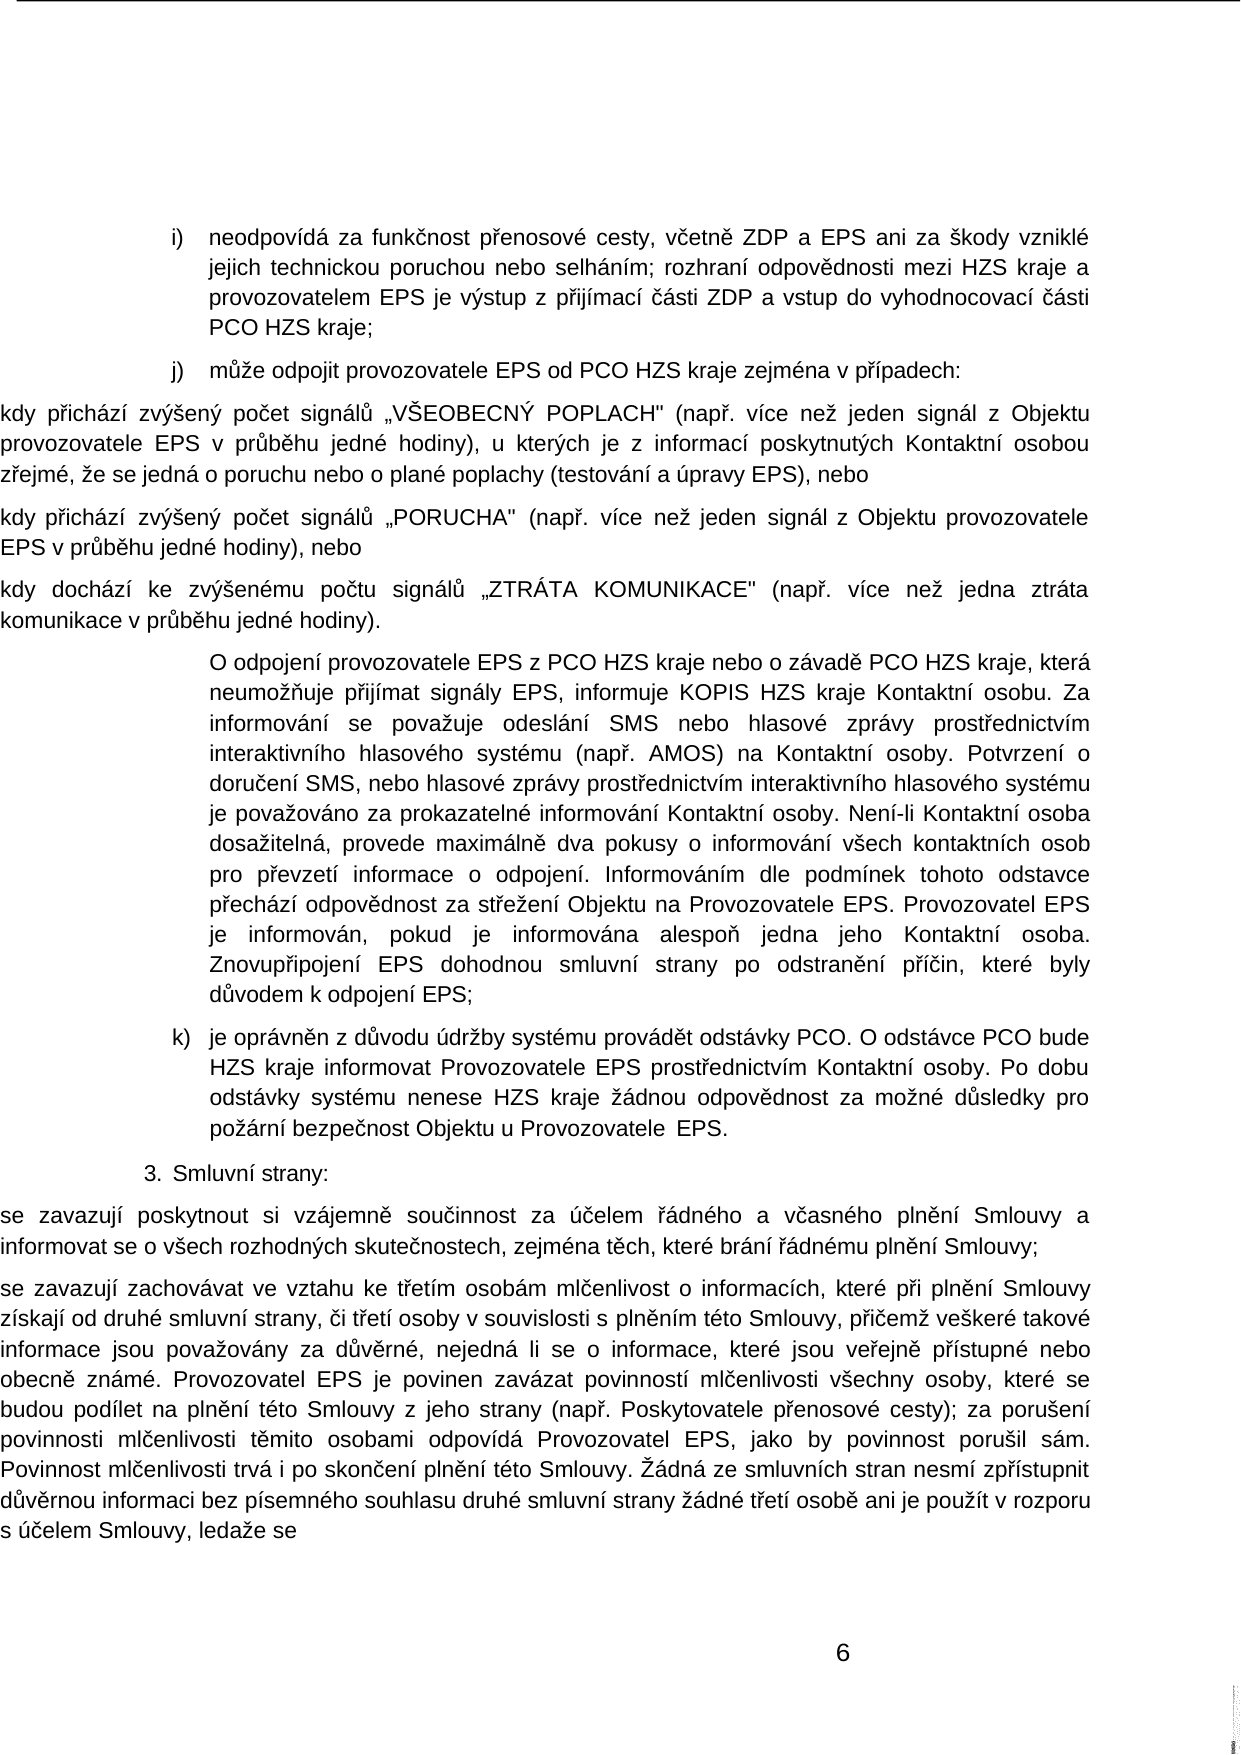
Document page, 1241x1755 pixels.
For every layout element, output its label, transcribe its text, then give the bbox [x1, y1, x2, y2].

list kdy dochází ke zvýšenému počtu signálů „ZTRÁTA KOMUNIKACE" (např. více než jedna ztráta komunikace v průběhu jedné hodiny). [0, 576, 1089, 633]
list kdy přichází zvýšený počet signálů „PORUCHA" (např. více než jeden signál z Objektu provozovatele EPS v průběhu jedné hodiny), nebo [0, 504, 1089, 561]
list může odpojit provozovatele EPS od PCO HZS kraje zejména v případech: [171, 357, 1196, 383]
text O odpojení provozovatele EPS z PCO HZS kraje nebo o závadě PCO HZS kraje, která neumožňuje přijímat signály EPS, informuje KOPIS HZS kraje Kontaktní osobu. Za informování se považuje odeslání SMS nebo hlasové zprávy prostřednictvím interaktivního hlasového systému (např. AMOS) na Kontaktní osoby. Potvrzení o doručení SMS, nebo hlasové zprávy prostřednictvím interaktivního hlasového systému je považováno za prokazatelné informování Kontaktní osoby. Není-li Kontaktní osoba dosažitelná, provede maximálně dva pokusy o informování všech kontaktních osob pro převzetí informace o odpojení. Informováním dle podmínek tohoto odstavce přechází odpovědnost za střežení Objektu na Provozovatele EPS. Provozovatel EPS je informován, pokud je informována alespoň jedna jeho Kontaktní osoba. Znovupřipojení EPS dohodnou smluvní strany po odstranění příčin, které byly důvodem k odpojení EPS; [209, 649, 1091, 1008]
list neodpovídá za funkčnost přenosové cesty, včetně ZDP a EPS ani za škody vzniklé jejich technickou poruchou nebo selháním; rozhraní odpovědnosti mezi HZS kraje a provozovatelem EPS je výstup z přijímací části ZDP a vstup do vyhodnocovací části PCO HZS kraje; [171, 223, 1090, 340]
list Smluvní strany: [143, 1159, 1196, 1186]
list se zavazují poskytnout si vzájemně součinnost za účelem řádného a včasného plnění Smlouvy a informovat se o všech rozhodných skutečnostech, zejména těch, které brání řádnému plnění Smlouvy; [0, 1202, 1089, 1259]
list kdy přichází zvýšený počet signálů „VŠEOBECNÝ POPLACH" (např. více než jeden signál z Objektu provozovatele EPS v průběhu jedné hodiny), u kterých je z informací poskytnutých Kontaktní osobou zřejmé, že se jedná o poruchu nebo o plané poplachy (testování a úpravy EPS), nebo [0, 400, 1090, 487]
list je oprávněn z důvodu údržby systému provádět odstávky PCO. O odstávce PCO bude HZS kraje informovat Provozovatele EPS prostřednictvím Kontaktní osoby. Po dobu odstávky systému nenese HZS kraje žádnou odpovědnost za možné důsledky pro požární bezpečnost Objektu u Provozovatele EPS. [172, 1024, 1090, 1141]
list se zavazují zachovávat ve vztahu ke třetím osobám mlčenlivost o informacích, které při plnění Smlouvy získají od druhé smluvní strany, či třetí osoby v souvislosti s plněním této Smlouvy, přičemž veškeré takové informace jsou považovány za důvěrné, nejedná­ li se o informace, které jsou veřejně přístupné nebo obecně známé. Provozovatel EPS je povinen zavázat povinností mlčenlivosti všechny osoby, které se budou podílet na plnění této Smlouvy z jeho strany (např. Poskytovatele přenosové cesty); za porušení povinnosti mlčenlivosti těmito osobami odpovídá Provozovatel EPS, jako by povinnost porušil sám. Povinnost mlčenlivosti trvá i po skončení plnění této Smlouvy. Žádná ze smluvních stran nesmí zpřístupnit důvěrnou informaci bez písemného souhlasu druhé smluvní strany žádné třetí osobě ani je použít v rozporu s účelem Smlouvy, ledaže se [0, 1275, 1091, 1543]
